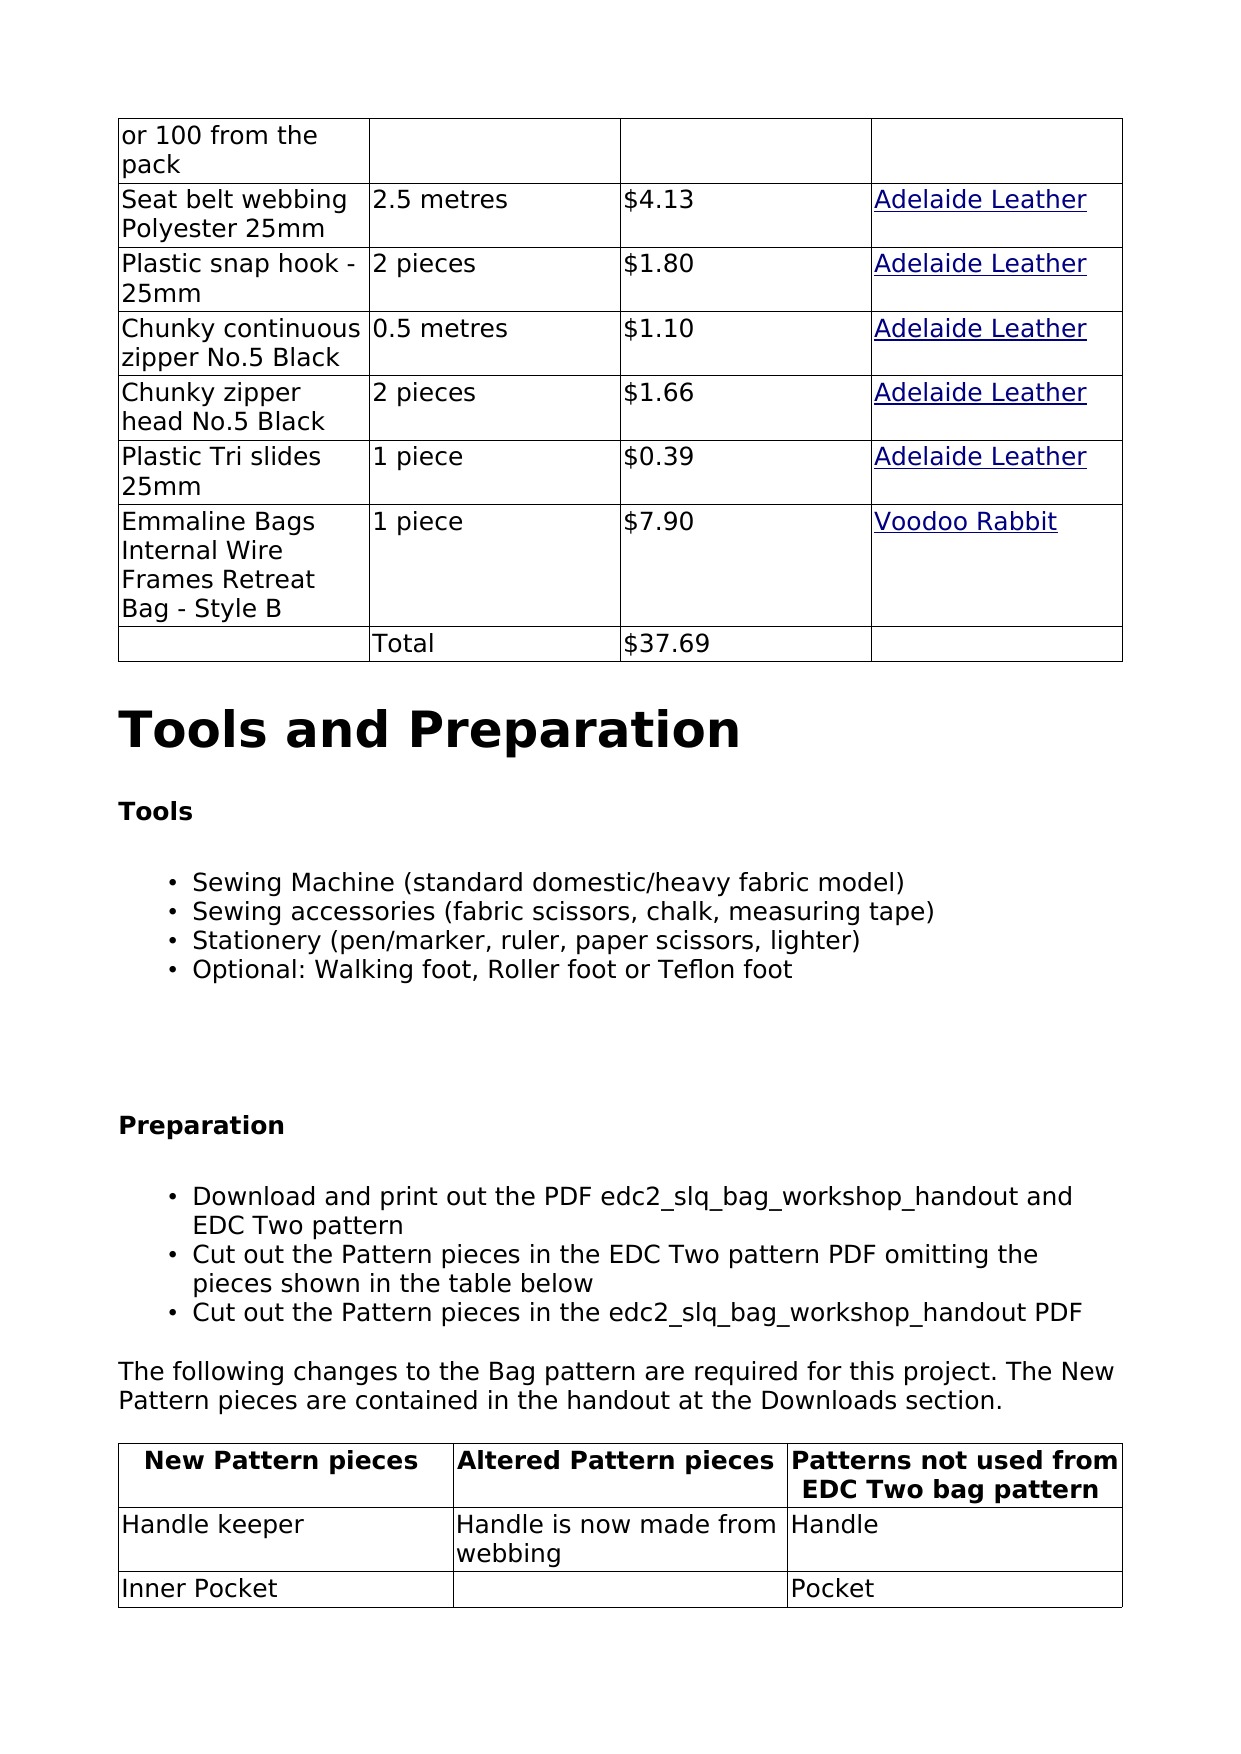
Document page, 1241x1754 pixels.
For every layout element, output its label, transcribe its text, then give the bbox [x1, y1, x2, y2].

table_cell [621, 119, 871, 182]
list Download and print out the PDF edc2_slq_bag_workshop_handout and EDC Two pattern [177, 1182, 1122, 1240]
subtitle Tools [118, 797, 1122, 826]
subtitle Preparation [118, 1111, 1122, 1140]
table_cell $1.66 [621, 376, 871, 439]
table_cell $1.80 [621, 248, 871, 311]
table_cell 1 piece [370, 505, 620, 626]
table_cell $4.13 [621, 184, 871, 247]
table_cell Emmaline Bags Internal Wire Frames Retreat Bag - Style B [119, 505, 369, 626]
table_header Patterns not used from EDC Two bag pattern [788, 1444, 1122, 1507]
list Sewing Machine (standard domestic/heavy fabric model) [177, 868, 1122, 897]
table_cell [872, 627, 1122, 661]
table_cell Inner Pocket [119, 1572, 453, 1607]
subtitle Tools and Preparation [118, 701, 1122, 759]
table_cell or 100 from the pack [119, 119, 369, 182]
table_cell Plastic Tri slides 25mm [119, 441, 369, 504]
table_cell Handle is now made from webbing [454, 1508, 787, 1571]
table_cell Total [370, 627, 620, 661]
table_cell 2 pieces [370, 376, 620, 439]
table_cell Voodoo Rabbit [872, 505, 1122, 626]
table_cell Plastic snap hook - 25mm [119, 248, 369, 311]
table_cell 0.5 metres [370, 312, 620, 375]
table_cell Handle [788, 1508, 1122, 1571]
table_cell Adelaide Leather [872, 184, 1122, 247]
table_cell [119, 627, 369, 661]
table_header New Pattern pieces [119, 1444, 453, 1507]
table_cell 2 pieces [370, 248, 620, 311]
list Optional: Walking foot, Roller foot or Teflon foot [177, 956, 1122, 985]
table_cell Pocket [788, 1572, 1122, 1607]
table_cell Adelaide Leather [872, 376, 1122, 439]
table_cell [370, 119, 620, 182]
table_cell $37.69 [621, 627, 871, 661]
table_cell [454, 1572, 787, 1607]
list Cut out the Pattern pieces in the edc2_slq_bag_workshop_handout PDF [177, 1299, 1122, 1328]
table_cell [872, 119, 1122, 182]
table_cell Seat belt webbing Polyester 25mm [119, 184, 369, 247]
list Stationery (pen/marker, ruler, paper scissors, lighter) [177, 927, 1122, 956]
table_cell Chunky continuous zipper No.5 Black [119, 312, 369, 375]
table_cell Adelaide Leather [872, 441, 1122, 504]
list Sewing accessories (fabric scissors, chalk, measuring tape) [177, 897, 1122, 927]
table_cell Adelaide Leather [872, 312, 1122, 375]
table_cell $7.90 [621, 505, 871, 626]
table_header Altered Pattern pieces [454, 1444, 787, 1507]
table_cell Chunky zipper head No.5 Black [119, 376, 369, 439]
table_cell $1.10 [621, 312, 871, 375]
text The following changes to the Bag pattern are required for this project. The New Pattern pieces are contained in the handout at the Downloads section. [118, 1357, 1122, 1416]
table_cell Adelaide Leather [872, 248, 1122, 311]
table_cell 2.5 metres [370, 184, 620, 247]
table_cell 1 piece [370, 441, 620, 504]
table_cell $0.39 [621, 441, 871, 504]
table_cell Handle keeper [119, 1508, 453, 1571]
list Cut out the Pattern pieces in the EDC Two pattern PDF omitting the pieces shown in the table below [177, 1240, 1122, 1299]
